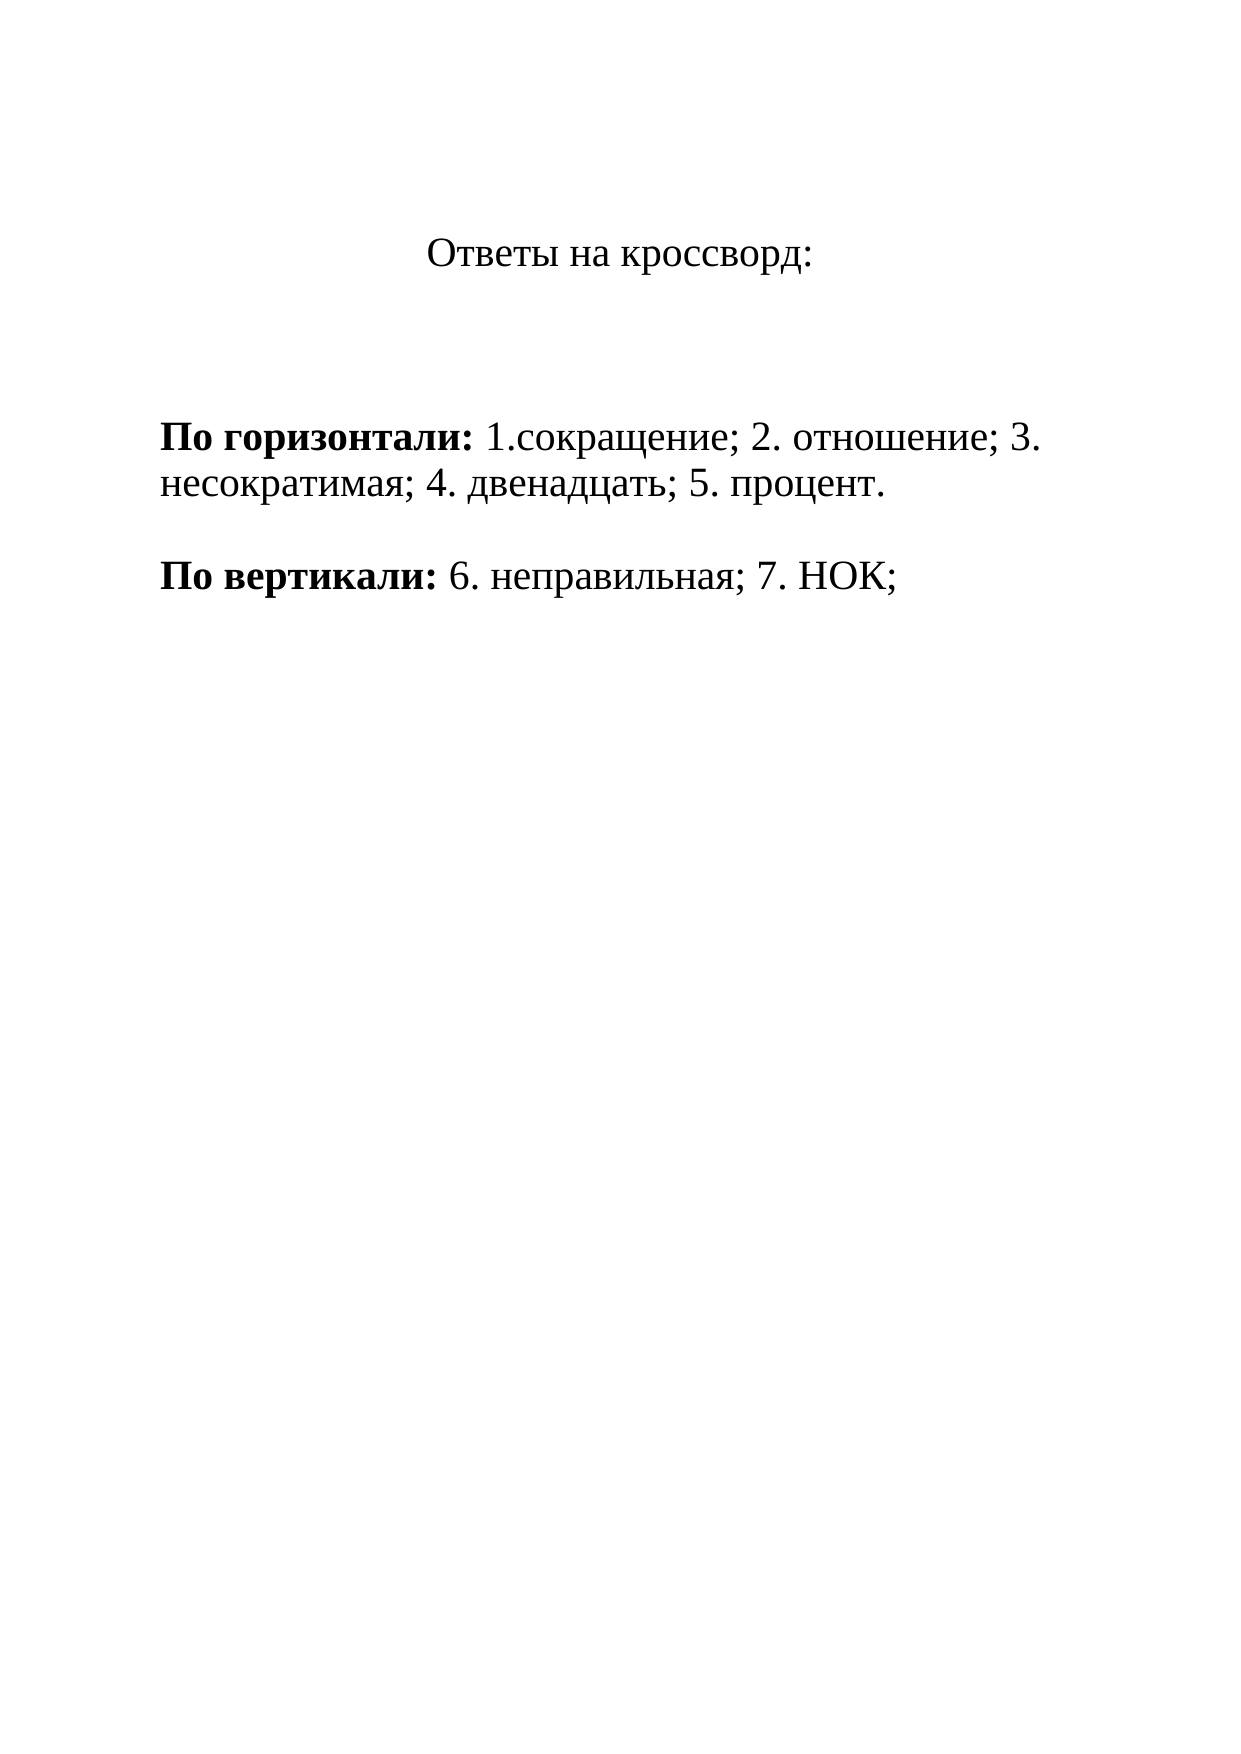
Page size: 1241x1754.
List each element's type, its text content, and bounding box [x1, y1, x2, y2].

text По вертикали: 6. неправильная; 7. НОК; [118, 552, 1122, 598]
text По горизонтали: 1.сокращение; 2. отношение; 3. [118, 413, 1122, 460]
text Ответы на кроссворд: [118, 229, 1122, 275]
text несократимая; 4. двенадцать; 5. процент. [118, 460, 1122, 506]
